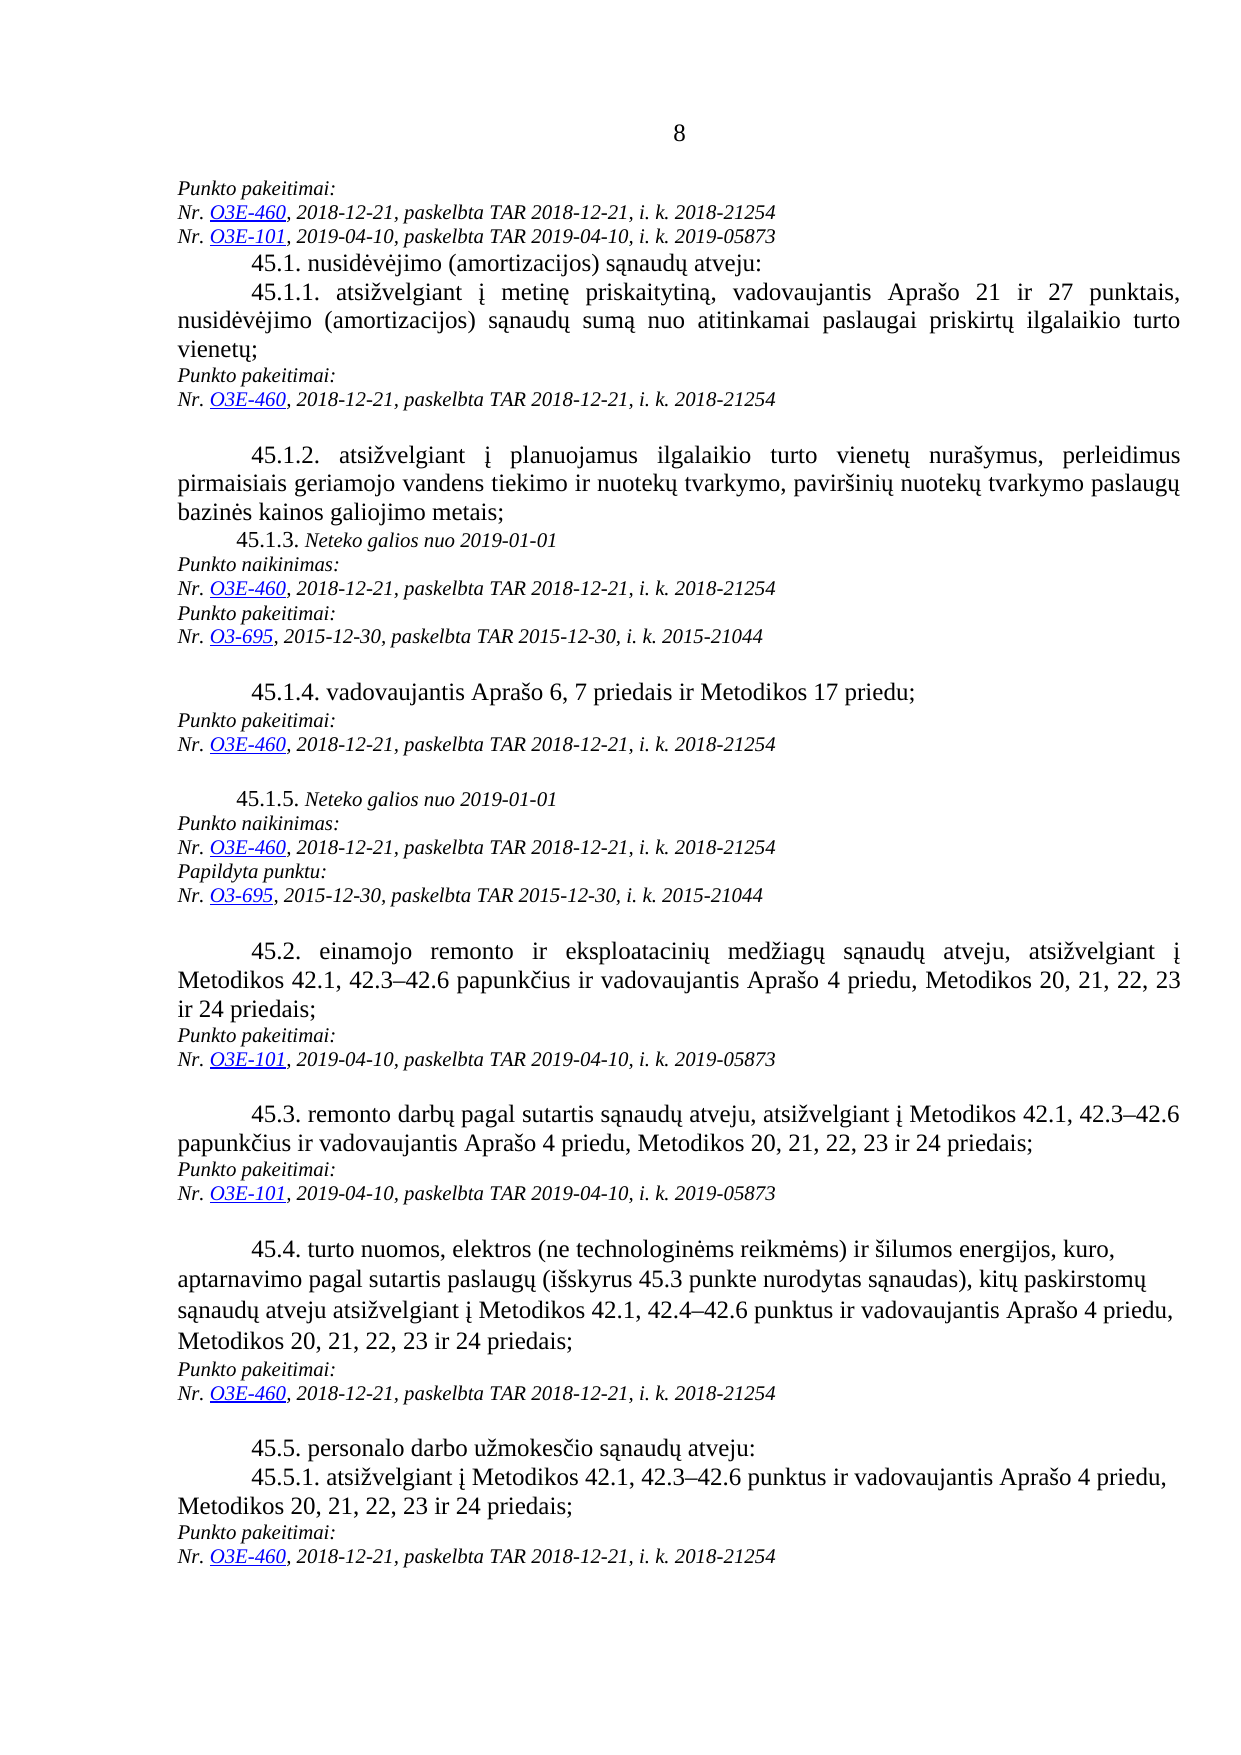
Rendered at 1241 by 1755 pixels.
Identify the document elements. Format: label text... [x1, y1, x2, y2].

text 45.1. nusidėvėjimo (amortizacijos) sąnaudų atveju: [177, 248, 1181, 277]
text Punkto pakeitimai: [177, 363, 1181, 387]
text Nr. O3E-460, 2018-12-21, paskelbta TAR 2018-12-21, i. k. 2018-21254 [177, 576, 1181, 600]
text Nr. O3E-101, 2019-04-10, paskelbta TAR 2019-04-10, i. k. 2019-05873 [177, 224, 1181, 248]
text Punkto pakeitimai: [177, 1157, 1181, 1181]
text 45.3. remonto darbų pagal sutartis sąnaudų atveju, atsižvelgiant į Metodikos 42.1, 42.3–42.6 papunkčius ir vadovaujantis Aprašo 4 priedu, Metodikos 20, 21, 22, 23 ir 24 priedais; [177, 1099, 1181, 1157]
text Nr. O3E-460, 2018-12-21, paskelbta TAR 2018-12-21, i. k. 2018-21254 [177, 200, 1181, 224]
text Papildyta punktu: [177, 859, 1181, 883]
text Nr. O3-695, 2015-12-30, paskelbta TAR 2015-12-30, i. k. 2015-21044 [177, 883, 1181, 907]
text 45.1.4. vadovaujantis Aprašo 6, 7 priedais ir Metodikos 17 priedu; [177, 677, 1181, 706]
text 45.5. personalo darbo užmokesčio sąnaudų atveju: [251, 1433, 1181, 1462]
text Punkto pakeitimai: [177, 600, 1181, 624]
text 45.1.2. atsižvelgiant į planuojamus ilgalaikio turto vienetų nurašymus, perleidimus pirmaisiais geriamojo vandens tiekimo ir nuotekų tvarkymo, paviršinių nuotekų tvarkymo paslaugų bazinės kainos galiojimo metais; [177, 440, 1181, 526]
text 45.2. einamojo remonto ir eksploatacinių medžiagų sąnaudų atveju, atsižvelgiant į Metodikos 42.1, 42.3–42.6 papunkčius ir vadovaujantis Aprašo 4 priedu, Metodikos 20, 21, 22, 23 ir 24 priedais; [177, 936, 1181, 1022]
text Nr. O3E-460, 2018-12-21, paskelbta TAR 2018-12-21, i. k. 2018-21254 [177, 732, 1181, 756]
text Nr. O3-695, 2015-12-30, paskelbta TAR 2015-12-30, i. k. 2015-21044 [177, 624, 1181, 648]
text Punkto pakeitimai: [177, 1520, 1181, 1544]
text Punkto pakeitimai: [177, 1022, 1181, 1047]
text Punkto pakeitimai: [177, 1357, 1181, 1381]
text Nr. O3E-101, 2019-04-10, paskelbta TAR 2019-04-10, i. k. 2019-05873 [177, 1181, 1181, 1205]
text Punkto naikinimas: [177, 552, 1181, 576]
text Nr. O3E-460, 2018-12-21, paskelbta TAR 2018-12-21, i. k. 2018-21254 [177, 1381, 1181, 1405]
text 45.5.1. atsižvelgiant į Metodikos 42.1, 42.3–42.6 punktus ir vadovaujantis Aprašo 4 priedu, Metodikos 20, 21, 22, 23 ir 24 priedais; [177, 1462, 1181, 1520]
text 45.1.1. atsižvelgiant į metinę priskaitytiną, vadovaujantis Aprašo 21 ir 27 punktais, nusidėvėjimo (amortizacijos) sąnaudų sumą nuo atitinkamai paslaugai priskirtų ilgalaikio turto vienetų; [177, 277, 1181, 363]
text Nr. O3E-460, 2018-12-21, paskelbta TAR 2018-12-21, i. k. 2018-21254 [177, 387, 1181, 411]
text Punkto pakeitimai: [177, 176, 1181, 200]
text 45.1.5. Neteko galios nuo 2019-01-01 [177, 785, 1181, 811]
text Nr. O3E-101, 2019-04-10, paskelbta TAR 2019-04-10, i. k. 2019-05873 [177, 1047, 1181, 1071]
text Punkto pakeitimai: [177, 708, 1181, 732]
text 45.1.3. Neteko galios nuo 2019-01-01 [177, 526, 1181, 552]
text Nr. O3E-460, 2018-12-21, paskelbta TAR 2018-12-21, i. k. 2018-21254 [177, 1544, 1181, 1568]
text Nr. O3E-460, 2018-12-21, paskelbta TAR 2018-12-21, i. k. 2018-21254 [177, 835, 1181, 859]
text 45.4. turto nuomos, elektros (ne technologinėms reikmėms) ir šilumos energijos, kuro, aptarnavimo pagal sutartis paslaugų (išskyrus 45.3 punkte nurodytas sąnaudas), kitų paskirstomų sąnaudų atveju atsižvelgiant į Metodikos 42.1, 42.4–42.6 punktus ir vadovaujantis Aprašo 4 priedu, Metodikos 20, 21, 22, 23 ir 24 priedais; [177, 1234, 1181, 1355]
text Punkto naikinimas: [177, 811, 1181, 835]
